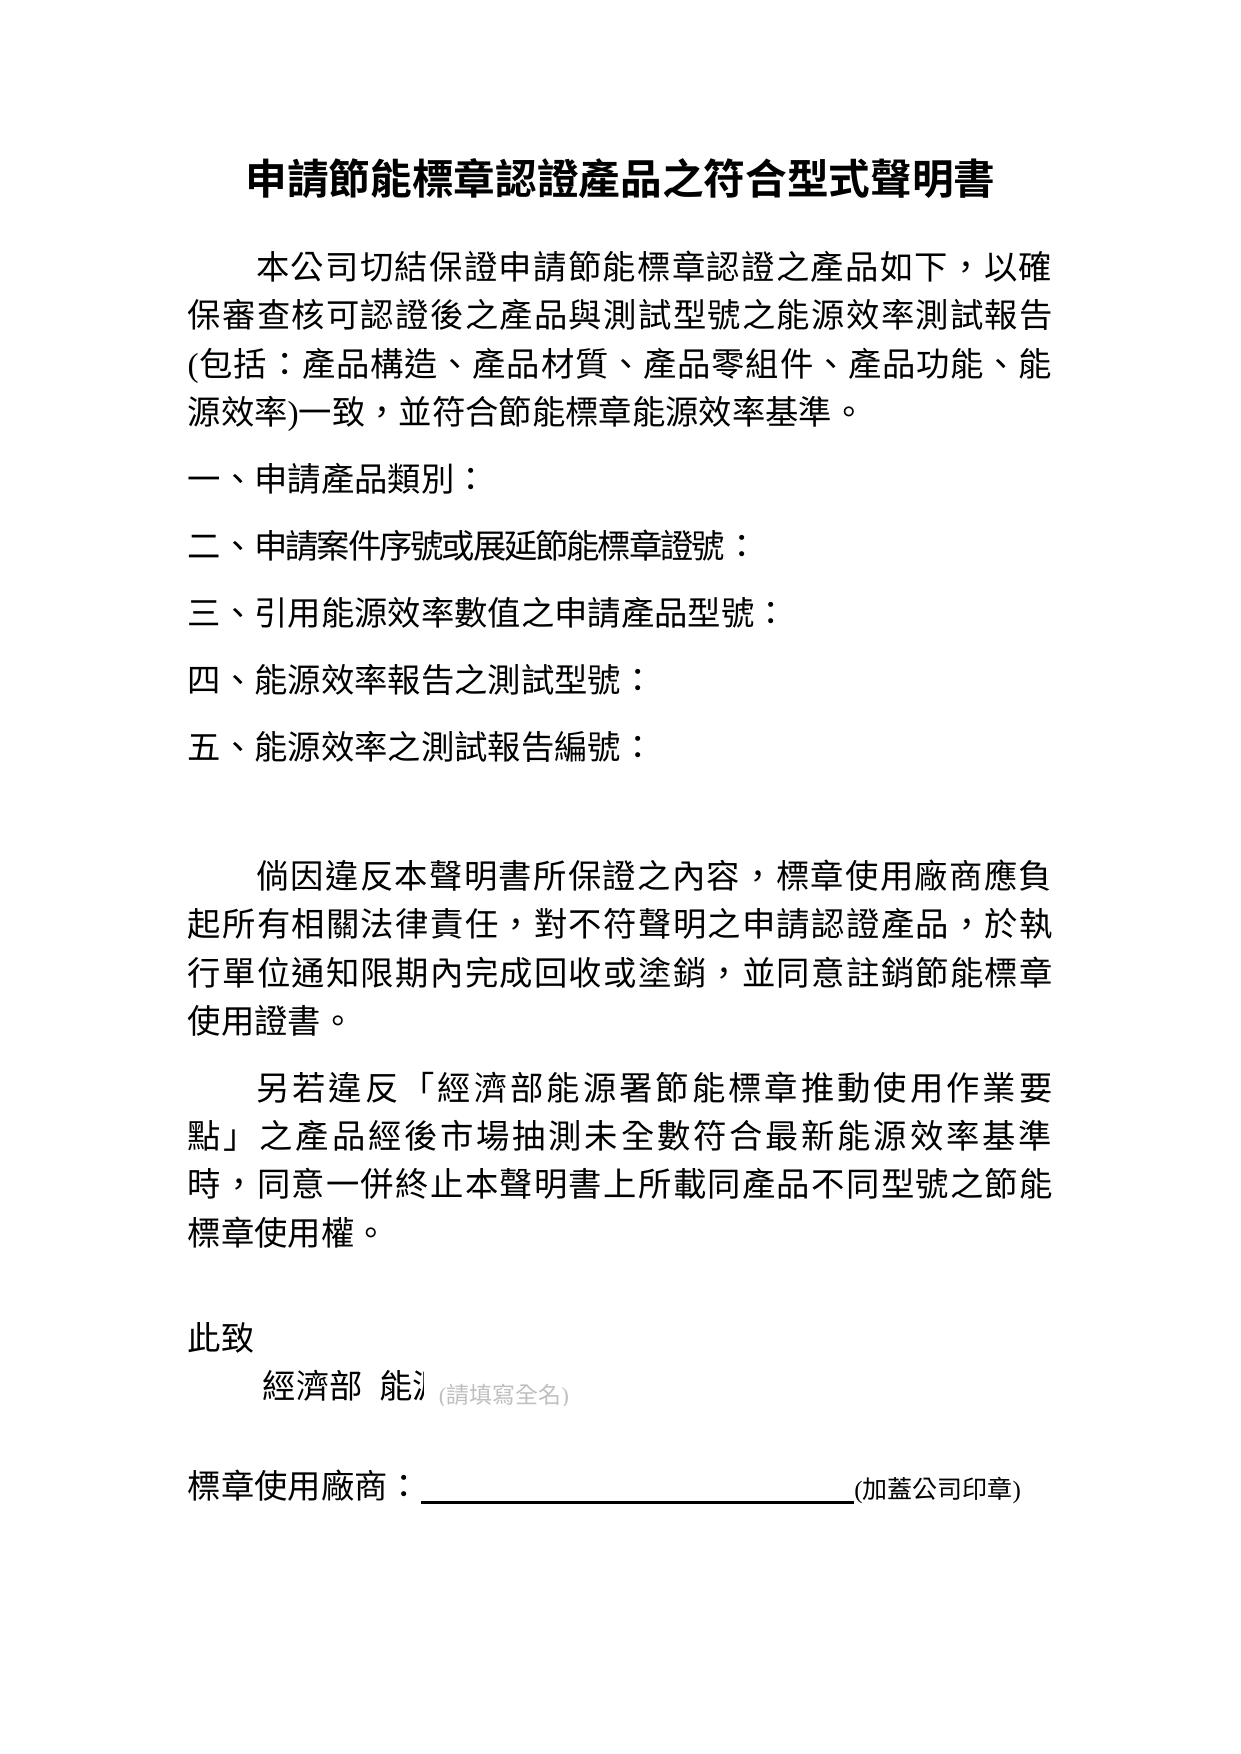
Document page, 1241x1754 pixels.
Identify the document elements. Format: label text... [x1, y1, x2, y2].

text 另若違反「經濟部能源署節能標章推動使用作業要點」之產品經後市場抽測未全數符合最新能源效率基準時，同意一併終止本聲明書上所載同產品不同型號之節能標章使用權。 [187, 1062, 1054, 1254]
text 五、能源效率之測試報告編號： [187, 721, 1053, 769]
text 三、引用能源效率數值之申請產品型號： [187, 587, 1053, 635]
text 經濟部 能源署 [187, 1360, 1053, 1408]
text 倘因違反本聲明書所保證之內容，標章使用廠商應負起所有相關法律責任，對不符聲明之申請認證產品，於執行單位通知限期內完成回收或塗銷，並同意註銷節能標章使用證書。 [187, 850, 1054, 1043]
text 二、申請案件序號或展延節能標章證號： [187, 519, 1053, 568]
text (請填寫全名) [439, 1377, 629, 1406]
text 本公司切結保證申請節能標章認證之產品如下，以確保審查核可認證後之產品與測試型號之能源效率測試報告(包括：產品構造、產品材質、產品零組件、產品功能、能源效率)一致，並符合節能標章能源效率基準。 [187, 241, 1054, 434]
text 四、能源效率報告之測試型號： [187, 653, 1053, 702]
text 標章使用廠商： (加蓋公司印章) [424, 1370, 644, 1413]
text 申請節能標章認證產品之符合型式聲明書 [187, 158, 1053, 203]
text 一、申請產品類別： [187, 453, 1053, 501]
text 此致 [187, 1312, 1072, 1360]
text 標章使用廠商： (加蓋公司印章) [187, 1458, 1053, 1508]
